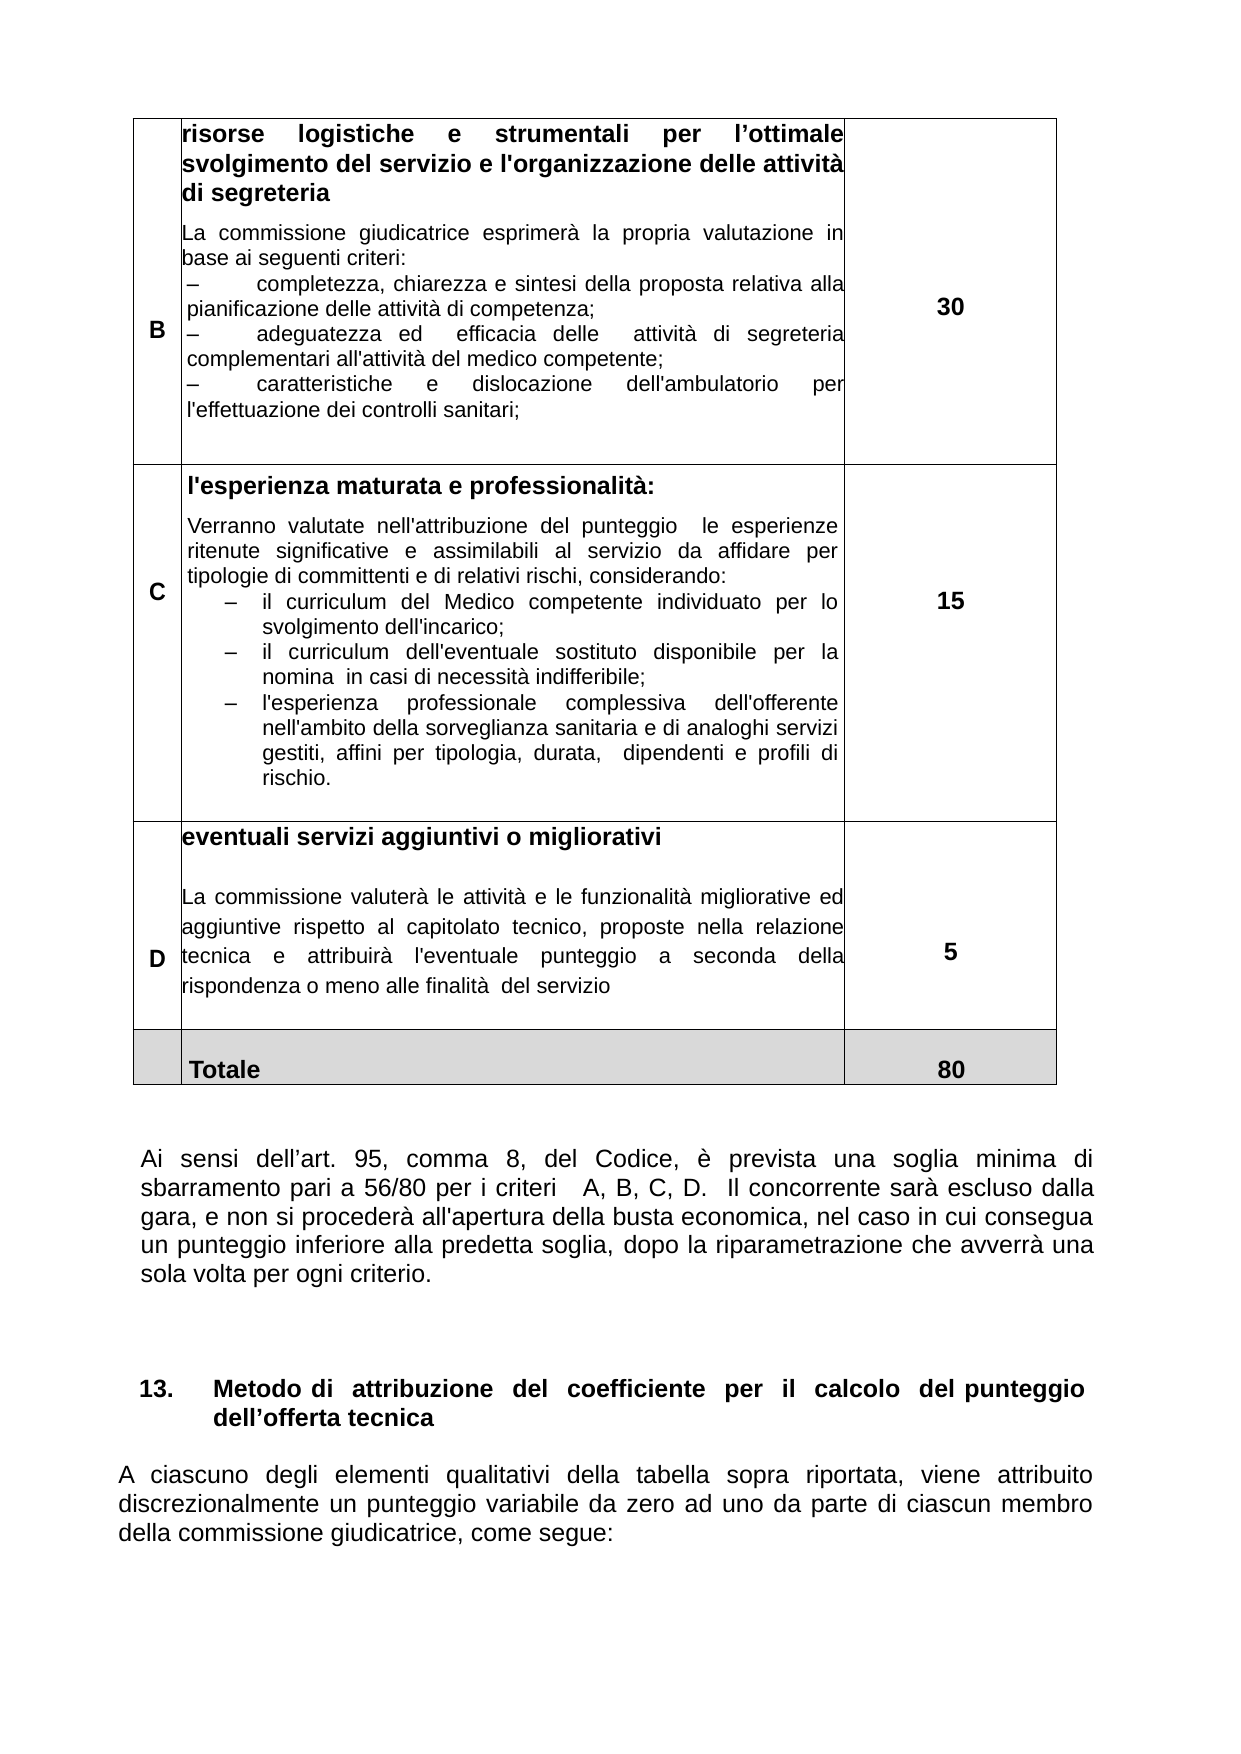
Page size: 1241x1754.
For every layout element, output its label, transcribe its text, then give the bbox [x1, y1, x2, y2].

table_cell eventuali servizi aggiuntivi o migliorativi La commissione valuterà le attività e le funzionalità migliorative ed aggiuntive rispetto al capitolato tecnico, proposte nella relazione tecnica e attribuirà l'eventuale punteggio a seconda della rispondenza o meno alle finalità del servizio [182, 822, 844, 1028]
table_cell l'esperienza maturata e professionalità: Verranno valutate nell'attribuzione del punteggio le esperienze ritenute significative e assimilabili al servizio da affidare per tipologie di committenti e di relativi rischi, considerando: il curriculum del Medico competente individuato per lo svolgimento dell'incarico; il curriculum dell'eventuale sostituto disponibile per la nomina in casi di necessità indifferibile; l'esperienza professionale complessiva dell'offerente nell'ambito della sorveglianza sanitaria e di analoghi servizi gestiti, affini per tipologia, durata, dipendenti e profili di rischio. [182, 465, 844, 821]
table_cell D [134, 822, 181, 1028]
text Ai sensi dell’art. 95, comma 8, del Codice, è prevista una soglia minima di sbarramento pari a 56/80 per i criteri A, B, C, D. Il concorrente sarà escluso dalla gara, e non si procederà all'apertura della busta economica, nel caso in cui consegua un punteggio inferiore alla predetta soglia, dopo la riparametrazione che avverrà una sola volta per ogni criterio. [140, 1144, 1095, 1288]
table_cell 80 [845, 1030, 1056, 1084]
table_cell 15 [845, 465, 1056, 821]
table_cell 5 [845, 822, 1056, 1028]
text A ciascuno degli elementi qualitativi della tabella sopra riportata, viene attribuito discrezionalmente un punteggio variabile da zero ad uno da parte di ciascun membro della commissione giudicatrice, come segue: [118, 1460, 1095, 1546]
table_cell [134, 1030, 181, 1084]
table_cell 30 [845, 119, 1056, 464]
table_cell B [134, 119, 181, 464]
table_cell C [134, 465, 181, 821]
table_cell risorse logistiche e strumentali per l’ottimale svolgimento del servizio e l'organizzazione delle attività di segreteria La commissione giudicatrice esprimerà la propria valutazione in base ai seguenti criteri: completezza, chiarezza e sintesi della proposta relativa alla pianificazione delle attività di competenza; adeguatezza ed efficacia delle attività di segreteria complementari all'attività del medico competente; caratteristiche e dislocazione dell'ambulatorio per l'effettuazione dei controlli sanitari; [182, 119, 844, 464]
text 13. Metodo di attribuzione del coefficiente per il calcolo del punteggio dell’offerta tecnica [139, 1374, 1096, 1431]
table_cell Totale [182, 1030, 844, 1084]
